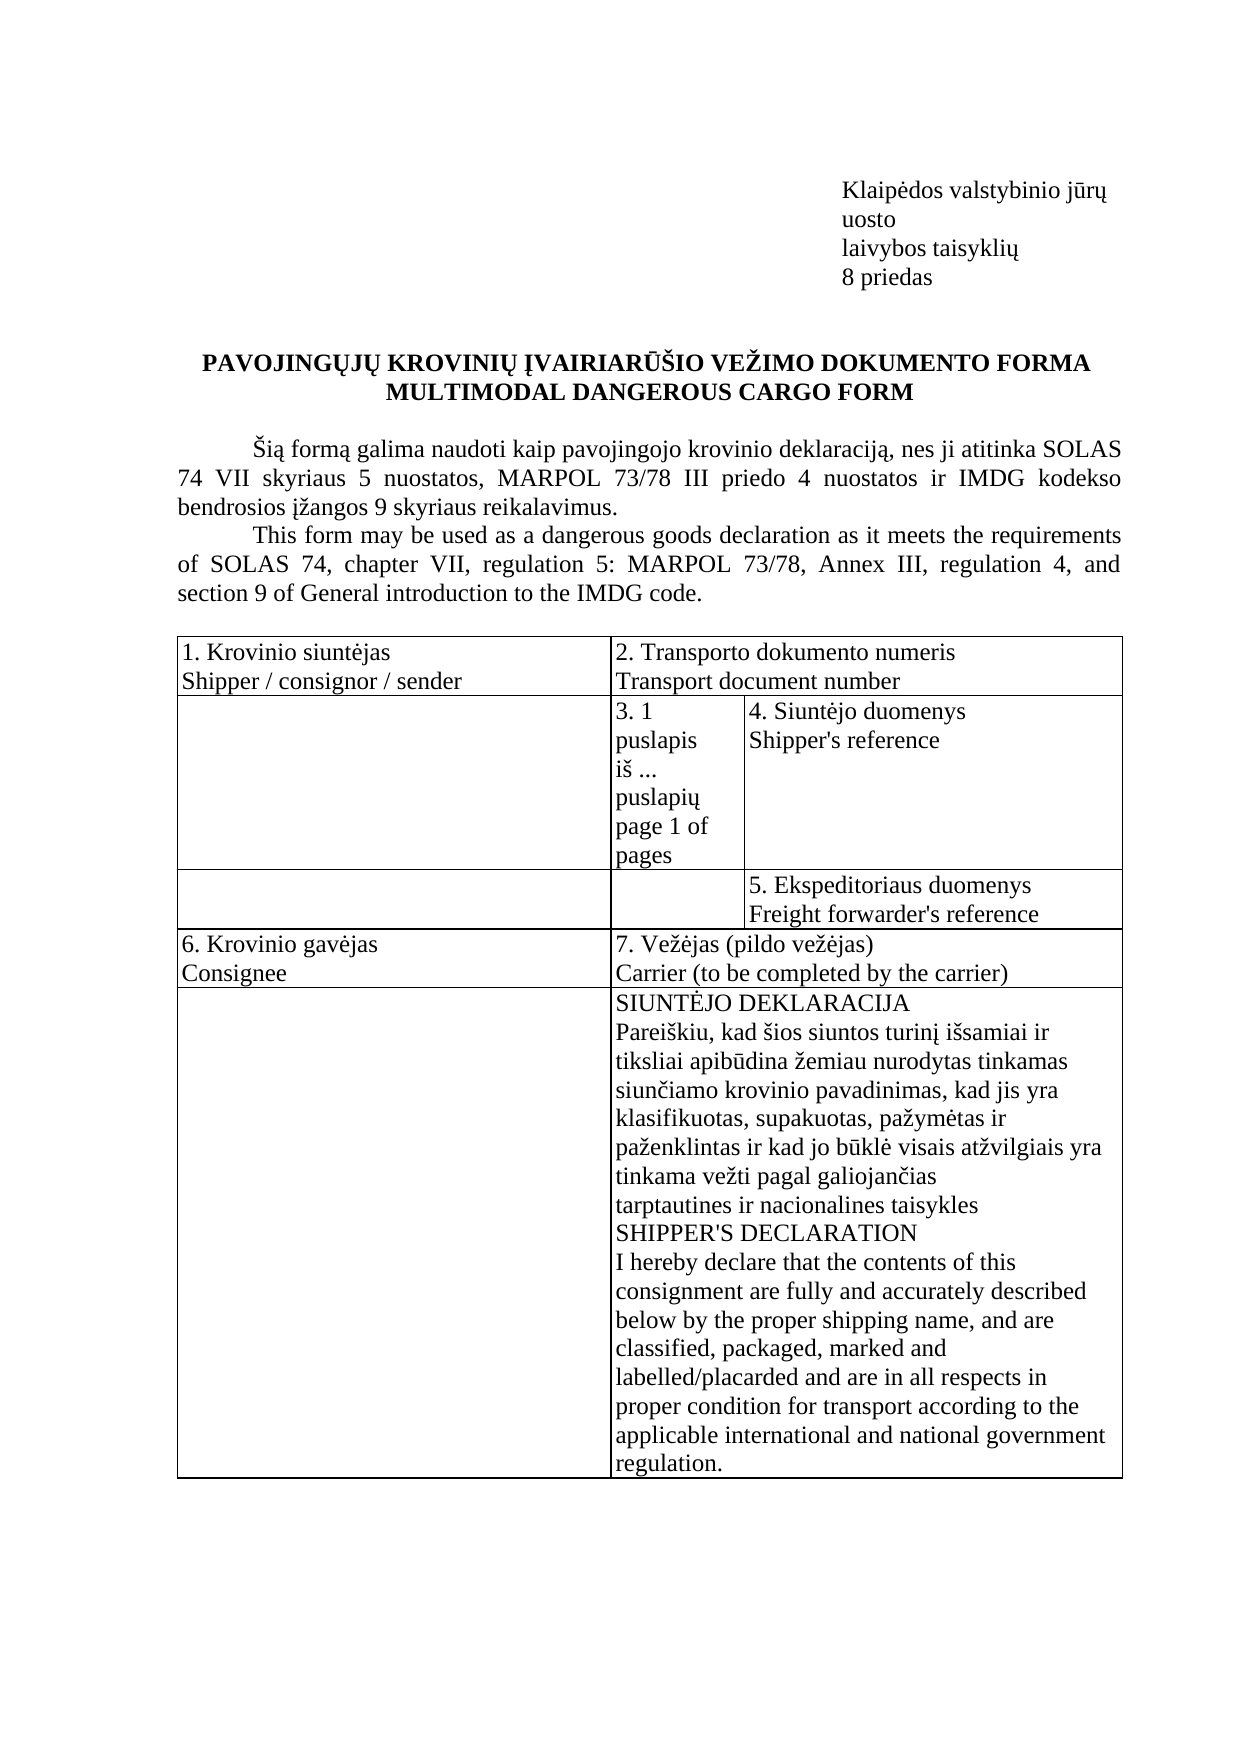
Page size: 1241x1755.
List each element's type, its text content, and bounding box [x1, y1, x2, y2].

table_cell [178, 870, 610, 928]
table_cell [178, 696, 610, 869]
table_cell 5. Ekspeditoriaus duomenys Freight forwarder's reference [745, 870, 1122, 928]
text Šią formą galima naudoti kaip pavojingojo krovinio deklaraciją, nes ji atitinka SOLAS 74 VII skyriaus 5 nuostatos, MARPOL 73/78 III priedo 4 nuostatos ir IMDG kodekso bendrosios įžangos 9 skyriaus reikalavimus. [177, 434, 1122, 521]
table_cell SIUNTĖJO DEKLARACIJA Pareiškiu, kad šios siuntos turinį išsamiai ir tiksliai apibūdina žemiau nurodytas tinkamas siunčiamo krovinio pavadinimas, kad jis yra klasifikuotas, supakuotas, pažymėtas ir paženklintas ir kad jo būklė visais atžvilgiais yra tinkama vežti pagal galiojančias tarptautines ir nacionalines taisykles SHIPPER'S DECLARATION I hereby declare that the contents of this consignment are fully and accurately described below by the proper shipping name, and are classified, packaged, marked and labelled/placarded and are in all respects in proper condition for transport according to the applicable international and national government regulation. [612, 988, 1122, 1477]
text laivybos taisyklių [177, 233, 1122, 262]
table_header 2. Transporto dokumento numeris Transport document number [612, 637, 1122, 695]
text Klaipėdos valstybinio jūrų uosto [842, 176, 1122, 233]
table_cell 3. 1 puslapis iš ... puslapių page 1 of pages [612, 696, 744, 869]
text MULTIMODAL DANGEROUS CARGO FORM [177, 377, 1122, 406]
table_cell [612, 870, 744, 928]
table_header 1. Krovinio siuntėjas Shipper / consignor / sender [178, 637, 610, 695]
table_cell 6. Krovinio gavėjas Consignee [178, 930, 610, 987]
table_cell [178, 988, 610, 1477]
table_cell 4. Siuntėjo duomenys Shipper's reference [745, 696, 1122, 869]
table_cell 7. Vežėjas (pildo vežėjas) Carrier (to be completed by the carrier) [612, 930, 1122, 987]
text PAVOJINGŲJŲ KROVINIŲ ĮVAIRIARŪŠIO VEŽIMO DOKUMENTO FORMA [177, 348, 1122, 377]
text 8 priedas [177, 262, 1122, 291]
text This form may be used as a dangerous goods declaration as it meets the requirements of SOLAS 74, chapter VII, regulation 5: MARPOL 73/78, Annex III, regulation 4, and section 9 of General introduction to the IMDG code. [177, 521, 1122, 607]
